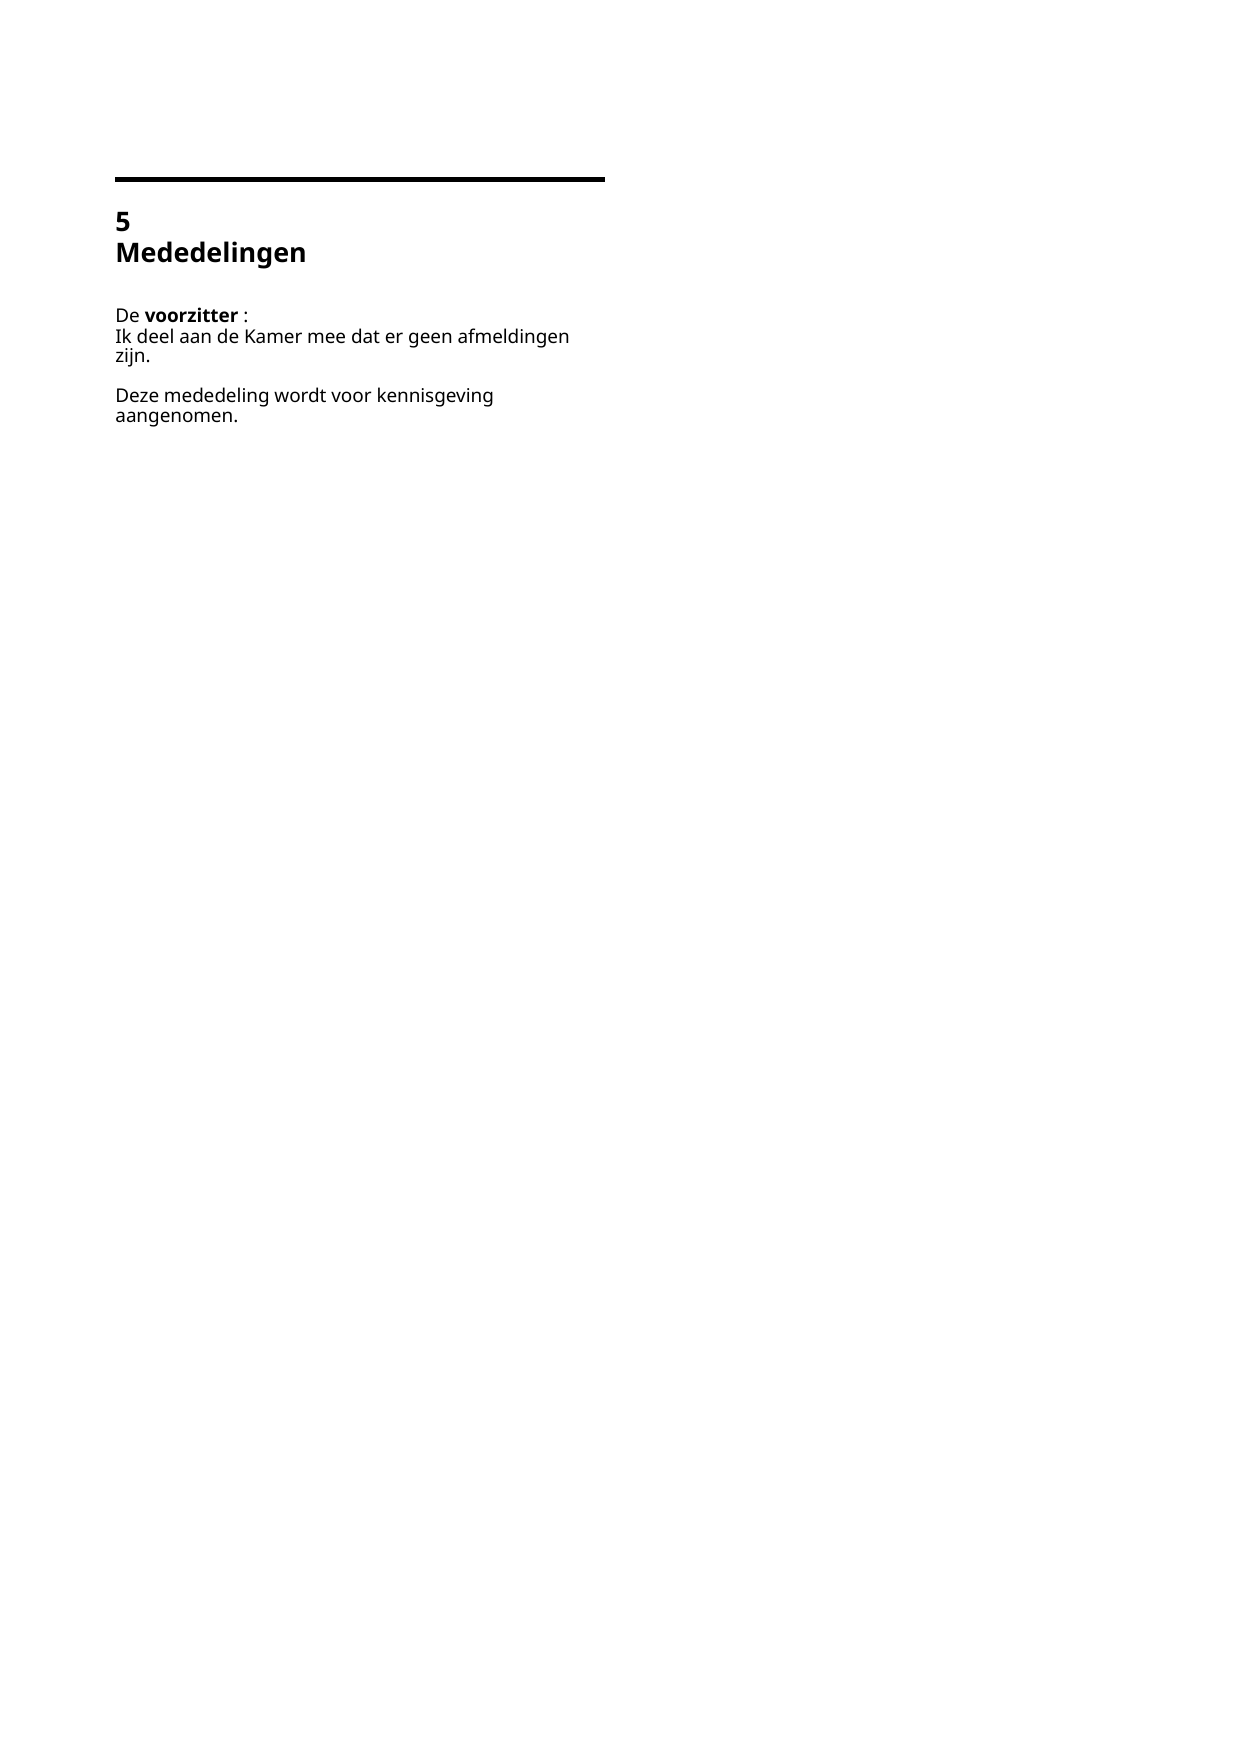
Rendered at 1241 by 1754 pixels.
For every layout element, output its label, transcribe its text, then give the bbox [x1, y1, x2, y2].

text Deze mededeling wordt voor kennisgeving aangenomen. [115, 387, 605, 426]
text De voorzitter : [115, 302, 605, 328]
text Mededelingen [115, 239, 605, 283]
text Ik deel aan de Kamer mee dat er geen afmeldingen zijn. [115, 328, 605, 367]
text 5 [115, 203, 605, 239]
